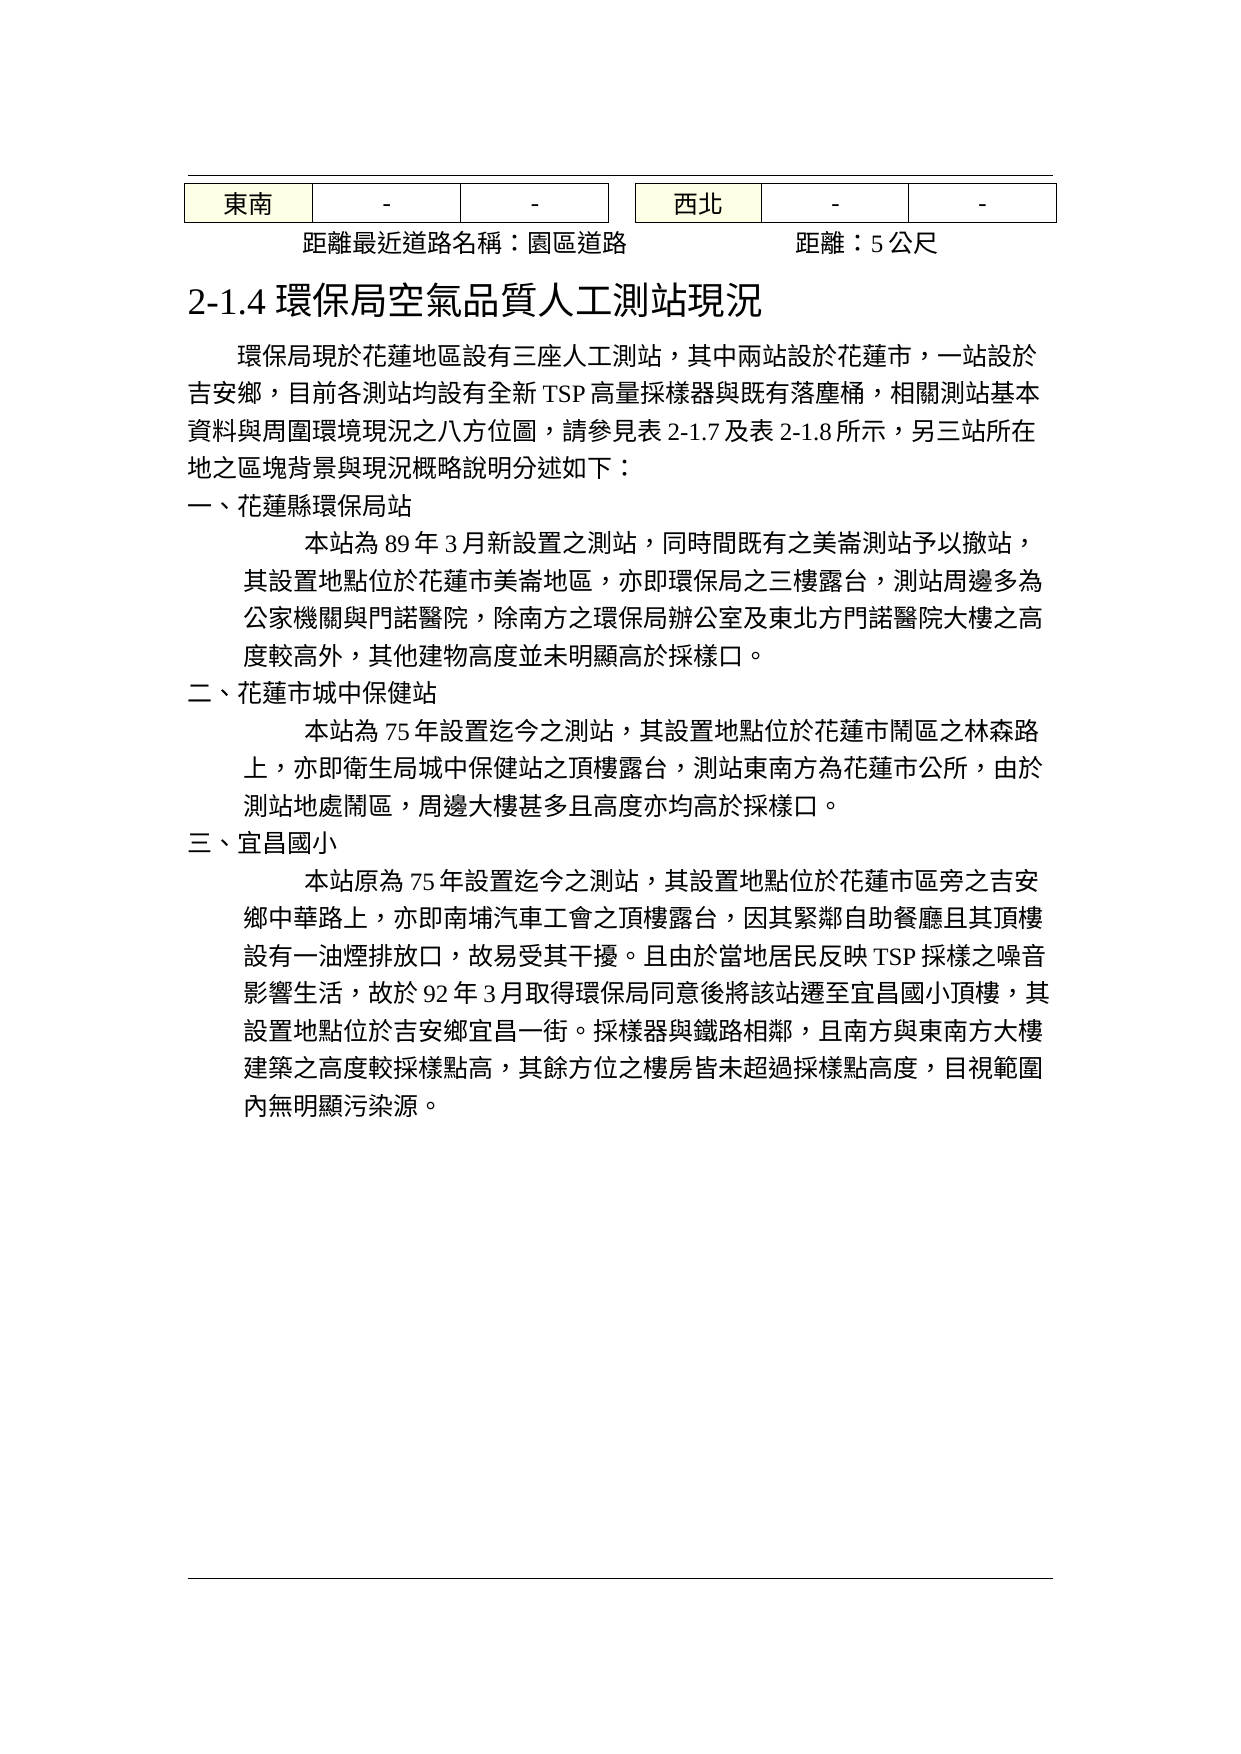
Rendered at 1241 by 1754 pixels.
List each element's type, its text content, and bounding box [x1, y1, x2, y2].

text 本站為75年設置迄今之測站，其設置地點位於花蓮市鬧區之林森路上，亦即衛生局城中保健站之頂樓露台，測站東南方為花蓮市公所，由於測站地處鬧區，周邊大樓甚多且高度亦均高於採樣口。 [243, 710, 1053, 823]
text 距離最近道路名稱：園區道路 距離：5公尺 [187, 223, 1053, 260]
table_cell - [909, 184, 1056, 222]
text 本站為89年3月新設置之測站，同時間既有之美崙測站予以撤站，其設置地點位於花蓮市美崙地區，亦即環保局之三樓露台，測站周邊多為公家機關與門諾醫院，除南方之環保局辦公室及東北方門諾醫院大樓之高度較高外，其他建物高度並未明顯高於採樣口。 [243, 523, 1053, 673]
table_cell - [762, 184, 908, 222]
table_cell - [313, 184, 460, 222]
table_cell - [461, 184, 608, 222]
table_cell 東南 [185, 184, 312, 222]
text 本站原為75年設置迄今之測站，其設置地點位於花蓮市區旁之吉安鄉中華路上，亦即南埔汽車工會之頂樓露台，因其緊鄰自助餐廳且其頂樓設有一油煙排放口，故易受其干擾。且由於當地居民反映TSP採樣之噪音影響生活，故於92年3月取得環保局同意後將該站遷至宜昌國小頂樓，其設置地點位於吉安鄉宜昌一街。採樣器與鐵路相鄰，且南方與東南方大樓建築之高度較採樣點高，其餘方位之樓房皆未超過採樣點高度，目視範圍內無明顯污染源。 [243, 860, 1053, 1123]
table_header [609, 183, 635, 222]
text 環保局現於花蓮地區設有三座人工測站，其中兩站設於花蓮市，一站設於吉安鄉，目前各測站均設有全新TSP高量採樣器與既有落塵桶，相關測站基本資料與周圍環境現況之八方位圖，請參見表2-1.7及表2-1.8所示，另三站所在地之區塊背景與現況概略說明分述如下： [187, 335, 1053, 485]
text 一、花蓮縣環保局站 [187, 485, 1053, 523]
text 三、宜昌國小 [187, 823, 1053, 860]
text 二、花蓮市城中保健站 [187, 673, 1053, 710]
table_cell 西北 [636, 184, 761, 222]
subtitle 2-1.4 環保局空氣品質人工測站現況 [187, 260, 1053, 335]
